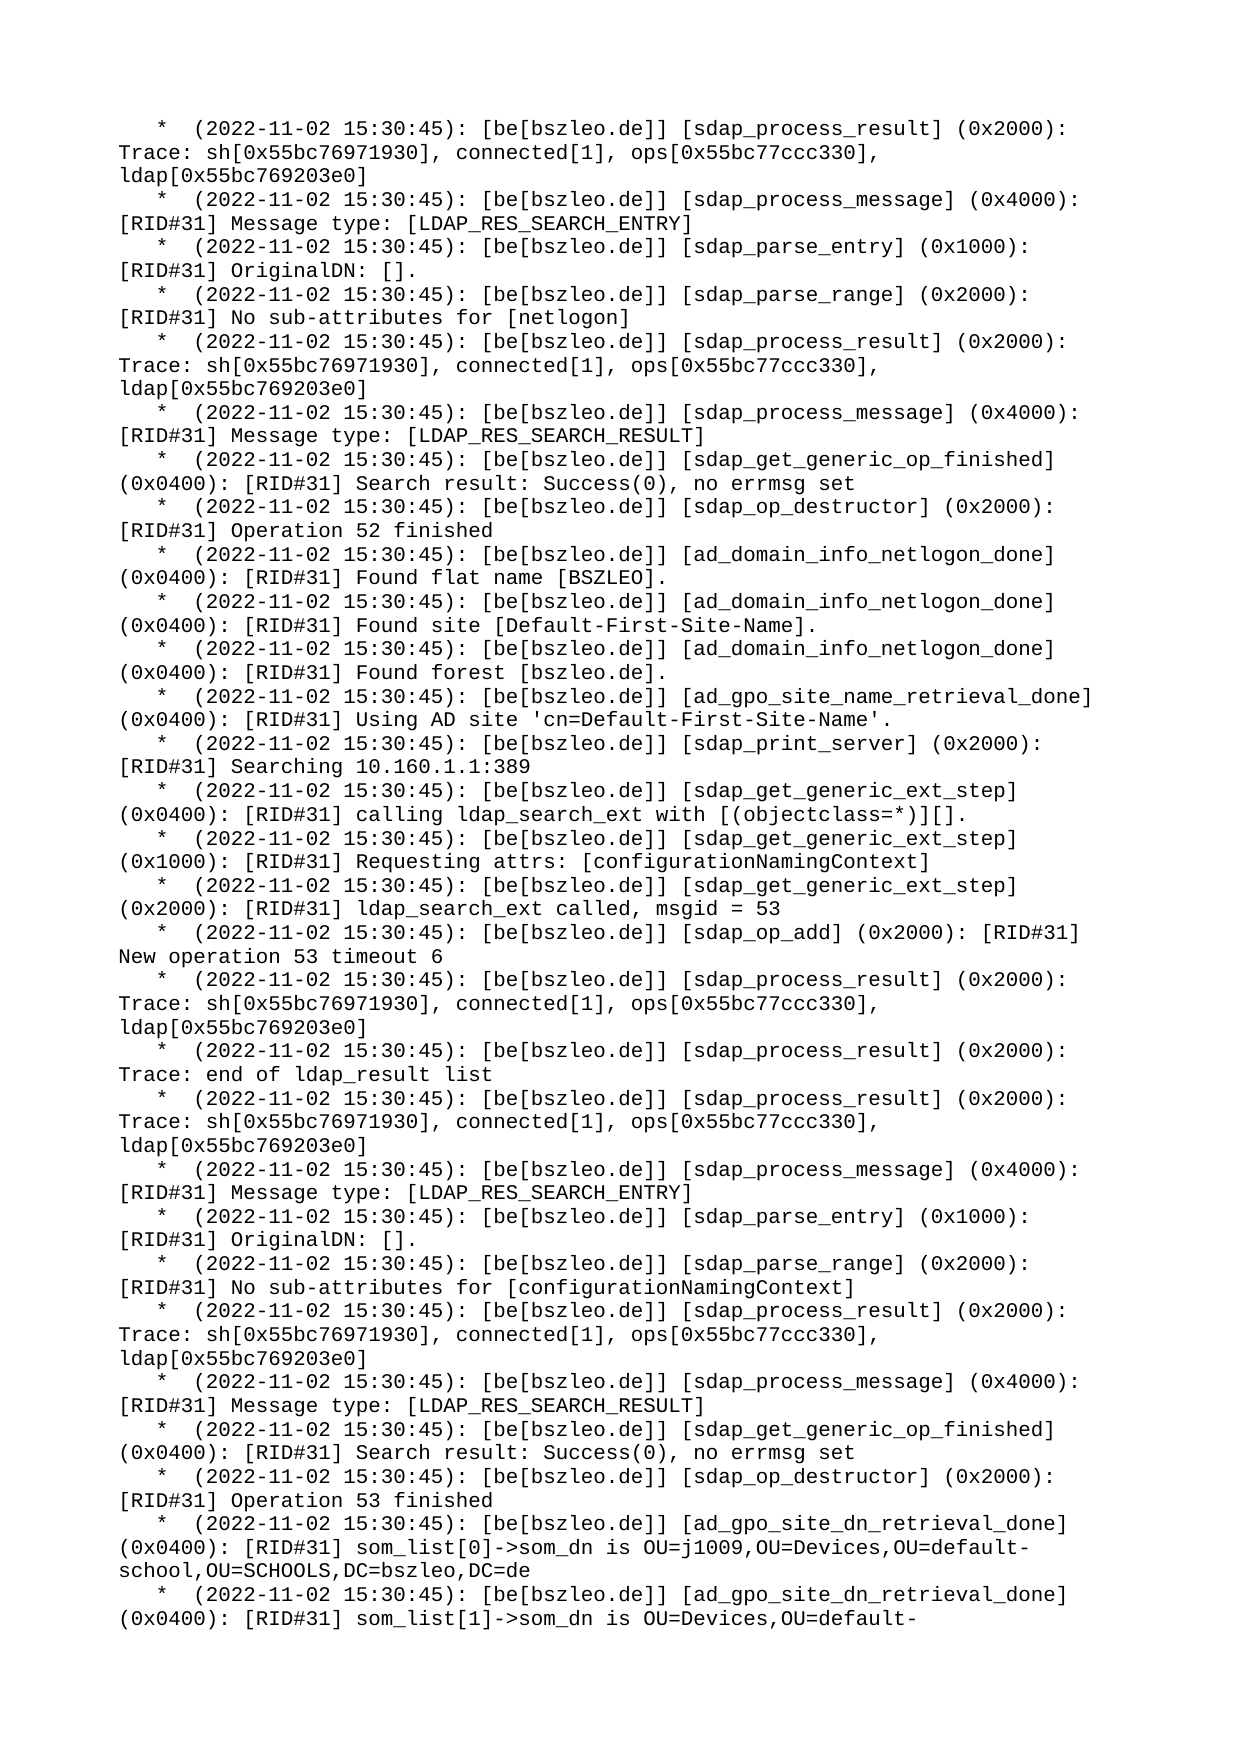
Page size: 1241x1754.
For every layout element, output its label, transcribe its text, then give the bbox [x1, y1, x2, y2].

text * (2022-11-02 15:30:45): [be[bszleo.de]] [sdap_parse_range] (0x2000): [RID#31] No sub-attributes for [configurationNamingContext] [118, 1253, 1122, 1300]
text * (2022-11-02 15:30:45): [be[bszleo.de]] [sdap_parse_range] (0x2000): [RID#31] No sub-attributes for [netlogon] [118, 284, 1122, 331]
text * (2022-11-02 15:30:45): [be[bszleo.de]] [sdap_op_destructor] (0x2000): [RID#31] Operation 53 finished [118, 1466, 1122, 1513]
text * (2022-11-02 15:30:45): [be[bszleo.de]] [sdap_process_result] (0x2000): Trace: sh[0x55bc76971930], connected[1], ops[0x55bc77ccc330], ldap[0x55bc769203e0] [118, 969, 1122, 1040]
text * (2022-11-02 15:30:45): [be[bszleo.de]] [sdap_process_result] (0x2000): Trace: sh[0x55bc76971930], connected[1], ops[0x55bc77ccc330], ldap[0x55bc769203e0] [118, 118, 1122, 189]
text * (2022-11-02 15:30:45): [be[bszleo.de]] [sdap_process_result] (0x2000): Trace: sh[0x55bc76971930], connected[1], ops[0x55bc77ccc330], ldap[0x55bc769203e0] [118, 1300, 1122, 1371]
text * (2022-11-02 15:30:45): [be[bszleo.de]] [sdap_print_server] (0x2000): [RID#31] Searching 10.160.1.1:389 [118, 733, 1122, 780]
text * (2022-11-02 15:30:45): [be[bszleo.de]] [sdap_process_message] (0x4000): [RID#31] Message type: [LDAP_RES_SEARCH_ENTRY] [118, 1158, 1122, 1206]
text * (2022-11-02 15:30:45): [be[bszleo.de]] [ad_domain_info_netlogon_done] (0x0400): [RID#31] Found forest [bszleo.de]. [118, 638, 1122, 686]
text * (2022-11-02 15:30:45): [be[bszleo.de]] [ad_gpo_site_dn_retrieval_done] (0x0400): [RID#31] som_list[0]->som_dn is OU=j1009,OU=Devices,OU=default-school,OU=SCHOOLS,DC=bszleo,DC=de [118, 1513, 1122, 1584]
text * (2022-11-02 15:30:45): [be[bszleo.de]] [ad_domain_info_netlogon_done] (0x0400): [RID#31] Found site [Default-First-Site-Name]. [118, 591, 1122, 638]
text * (2022-11-02 15:30:45): [be[bszleo.de]] [sdap_get_generic_ext_step] (0x0400): [RID#31] calling ldap_search_ext with [(objectclass=*)][]. [118, 780, 1122, 827]
text * (2022-11-02 15:30:45): [be[bszleo.de]] [sdap_parse_entry] (0x1000): [RID#31] OriginalDN: []. [118, 236, 1122, 284]
text * (2022-11-02 15:30:45): [be[bszleo.de]] [sdap_process_result] (0x2000): Trace: sh[0x55bc76971930], connected[1], ops[0x55bc77ccc330], ldap[0x55bc769203e0] [118, 331, 1122, 402]
text * (2022-11-02 15:30:45): [be[bszleo.de]] [sdap_get_generic_ext_step] (0x1000): [RID#31] Requesting attrs: [configurationNamingContext] [118, 827, 1122, 875]
text * (2022-11-02 15:30:45): [be[bszleo.de]] [sdap_process_message] (0x4000): [RID#31] Message type: [LDAP_RES_SEARCH_ENTRY] [118, 189, 1122, 236]
text * (2022-11-02 15:30:45): [be[bszleo.de]] [ad_gpo_site_dn_retrieval_done] (0x0400): [RID#31] som_list[1]->som_dn is OU=Devices,OU=default- [118, 1584, 1122, 1631]
text * (2022-11-02 15:30:45): [be[bszleo.de]] [sdap_process_result] (0x2000): Trace: sh[0x55bc76971930], connected[1], ops[0x55bc77ccc330], ldap[0x55bc769203e0] [118, 1088, 1122, 1158]
text * (2022-11-02 15:30:45): [be[bszleo.de]] [sdap_parse_entry] (0x1000): [RID#31] OriginalDN: []. [118, 1206, 1122, 1253]
text * (2022-11-02 15:30:45): [be[bszleo.de]] [sdap_get_generic_ext_step] (0x2000): [RID#31] ldap_search_ext called, msgid = 53 [118, 875, 1122, 922]
text * (2022-11-02 15:30:45): [be[bszleo.de]] [sdap_process_result] (0x2000): Trace: end of ldap_result list [118, 1040, 1122, 1088]
text * (2022-11-02 15:30:45): [be[bszleo.de]] [sdap_get_generic_op_finished] (0x0400): [RID#31] Search result: Success(0), no errmsg set [118, 1419, 1122, 1466]
text * (2022-11-02 15:30:45): [be[bszleo.de]] [sdap_process_message] (0x4000): [RID#31] Message type: [LDAP_RES_SEARCH_RESULT] [118, 402, 1122, 449]
text * (2022-11-02 15:30:45): [be[bszleo.de]] [ad_gpo_site_name_retrieval_done] (0x0400): [RID#31] Using AD site 'cn=Default-First-Site-Name'. [118, 686, 1122, 733]
text * (2022-11-02 15:30:45): [be[bszleo.de]] [ad_domain_info_netlogon_done] (0x0400): [RID#31] Found flat name [BSZLEO]. [118, 544, 1122, 591]
text * (2022-11-02 15:30:45): [be[bszleo.de]] [sdap_get_generic_op_finished] (0x0400): [RID#31] Search result: Success(0), no errmsg set [118, 449, 1122, 496]
text * (2022-11-02 15:30:45): [be[bszleo.de]] [sdap_op_destructor] (0x2000): [RID#31] Operation 52 finished [118, 496, 1122, 544]
text * (2022-11-02 15:30:45): [be[bszleo.de]] [sdap_process_message] (0x4000): [RID#31] Message type: [LDAP_RES_SEARCH_RESULT] [118, 1371, 1122, 1419]
text * (2022-11-02 15:30:45): [be[bszleo.de]] [sdap_op_add] (0x2000): [RID#31] New operation 53 timeout 6 [118, 922, 1122, 969]
